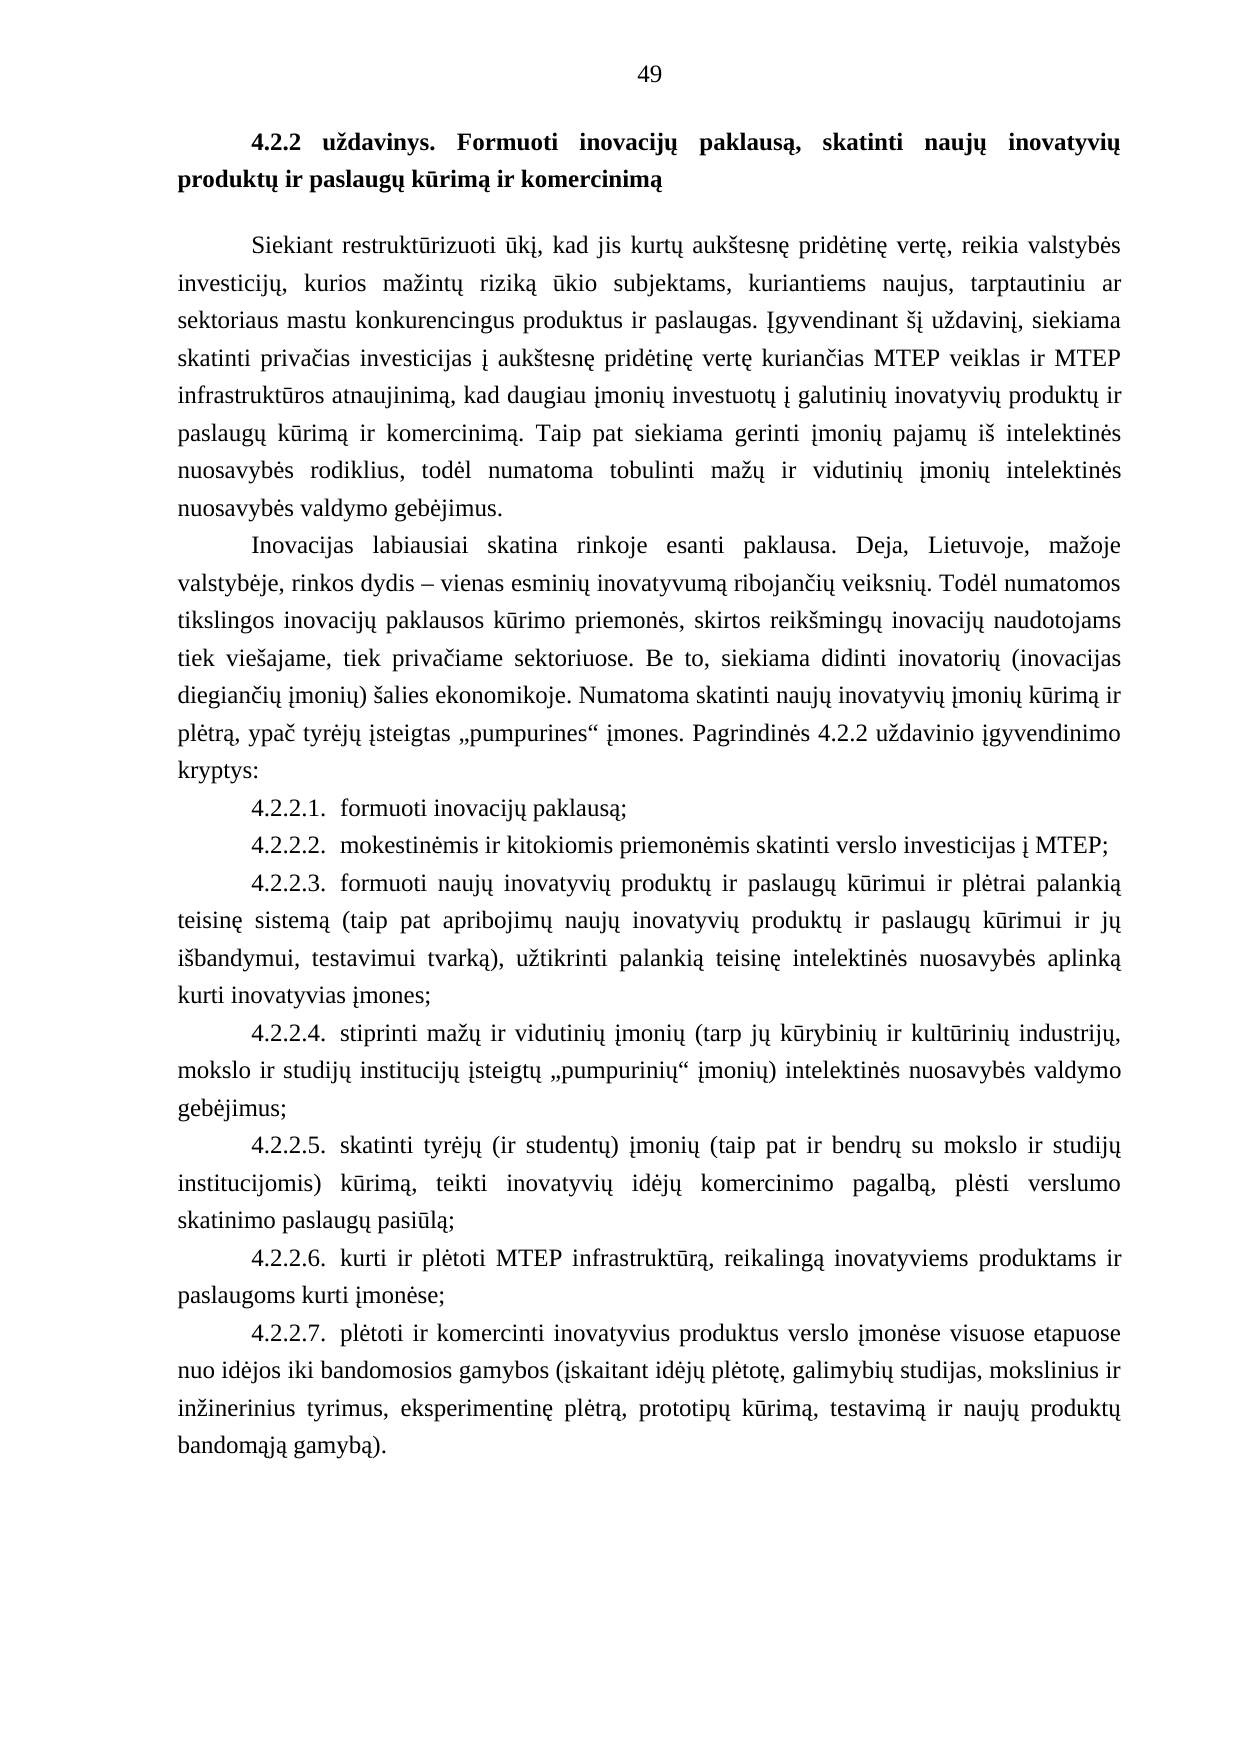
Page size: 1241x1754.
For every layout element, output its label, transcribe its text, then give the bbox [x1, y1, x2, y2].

text 4.2.2.5. skatinti tyrėjų (ir studentų) įmonių (taip pat ir bendrų su mokslo ir studijų institucijomis) kūrimą, teikti inovatyvių idėjų komercinimo pagalbą, plėsti verslumo skatinimo paslaugų pasiūlą; [177, 1122, 1122, 1234]
text 4.2.2.4. stiprinti mažų ir vidutinių įmonių (tarp jų kūrybinių ir kultūrinių industrijų, mokslo ir studijų institucijų įsteigtų „pumpurinių“ įmonių) intelektinės nuosavybės valdymo gebėjimus; [177, 1009, 1122, 1122]
text Siekiant restruktūrizuoti ūkį, kad jis kurtų aukštesnę pridėtinę vertę, reikia valstybės investicijų, kurios mažintų riziką ūkio subjektams, kuriantiems naujus, tarptautiniu ar sektoriaus mastu konkurencingus produktus ir paslaugas. Įgyvendinant šį uždavinį, siekiama skatinti privačias investicijas į aukštesnę pridėtinę vertę kuriančias MTEP veiklas ir MTEP infrastruktūros atnaujinimą, kad daugiau įmonių investuotų į galutinių inovatyvių produktų ir paslaugų kūrimą ir komercinimą. Taip pat siekiama gerinti įmonių pajamų iš intelektinės nuosavybės rodiklius, todėl numatoma tobulinti mažų ir vidutinių įmonių intelektinės nuosavybės valdymo gebėjimus. [177, 222, 1122, 522]
text 4.2.2 uždavinys. Formuoti inovacijų paklausą, skatinti naujų inovatyvių produktų ir paslaugų kūrimą ir komercinimą [177, 118, 1122, 193]
text 4.2.2.7. plėtoti ir komercinti inovatyvius produktus verslo įmonėse visuose etapuose nuo idėjos iki bandomosios gamybos (įskaitant idėjų plėtotę, galimybių studijas, mokslinius ir inžinerinius tyrimus, eksperimentinę plėtrą, prototipų kūrimą, testavimą ir naujų produktų bandomąją gamybą). [177, 1309, 1122, 1459]
text 4.2.2.1. formuoti inovacijų paklausą; [177, 784, 1122, 822]
text Inovacijas labiausiai skatina rinkoje esanti paklausa. Deja, Lietuvoje, mažoje valstybėje, rinkos dydis – vienas esminių inovatyvumą ribojančių veiksnių. Todėl numatomos tikslingos inovacijų paklausos kūrimo priemonės, skirtos reikšmingų inovacijų naudotojams tiek viešajame, tiek privačiame sektoriuose. Be to, siekiama didinti inovatorių (inovacijas diegiančių įmonių) šalies ekonomikoje. Numatoma skatinti naujų inovatyvių įmonių kūrimą ir plėtrą, ypač tyrėjų įsteigtas „pumpurines“ įmones. Pagrindinės 4.2.2 uždavinio įgyvendinimo kryptys: [177, 522, 1122, 784]
text 4.2.2.6. kurti ir plėtoti MTEP infrastruktūrą, reikalingą inovatyviems produktams ir paslaugoms kurti įmonėse; [177, 1234, 1122, 1309]
text 4.2.2.2. mokestinėmis ir kitokiomis priemonėmis skatinti verslo investicijas į MTEP; [177, 822, 1122, 859]
text 4.2.2.3. formuoti naujų inovatyvių produktų ir paslaugų kūrimui ir plėtrai palankią teisinę sistemą (taip pat apribojimų naujų inovatyvių produktų ir paslaugų kūrimui ir jų išbandymui, testavimui tvarką), užtikrinti palankią teisinę intelektinės nuosavybės aplinką kurti inovatyvias įmones; [177, 859, 1122, 1009]
